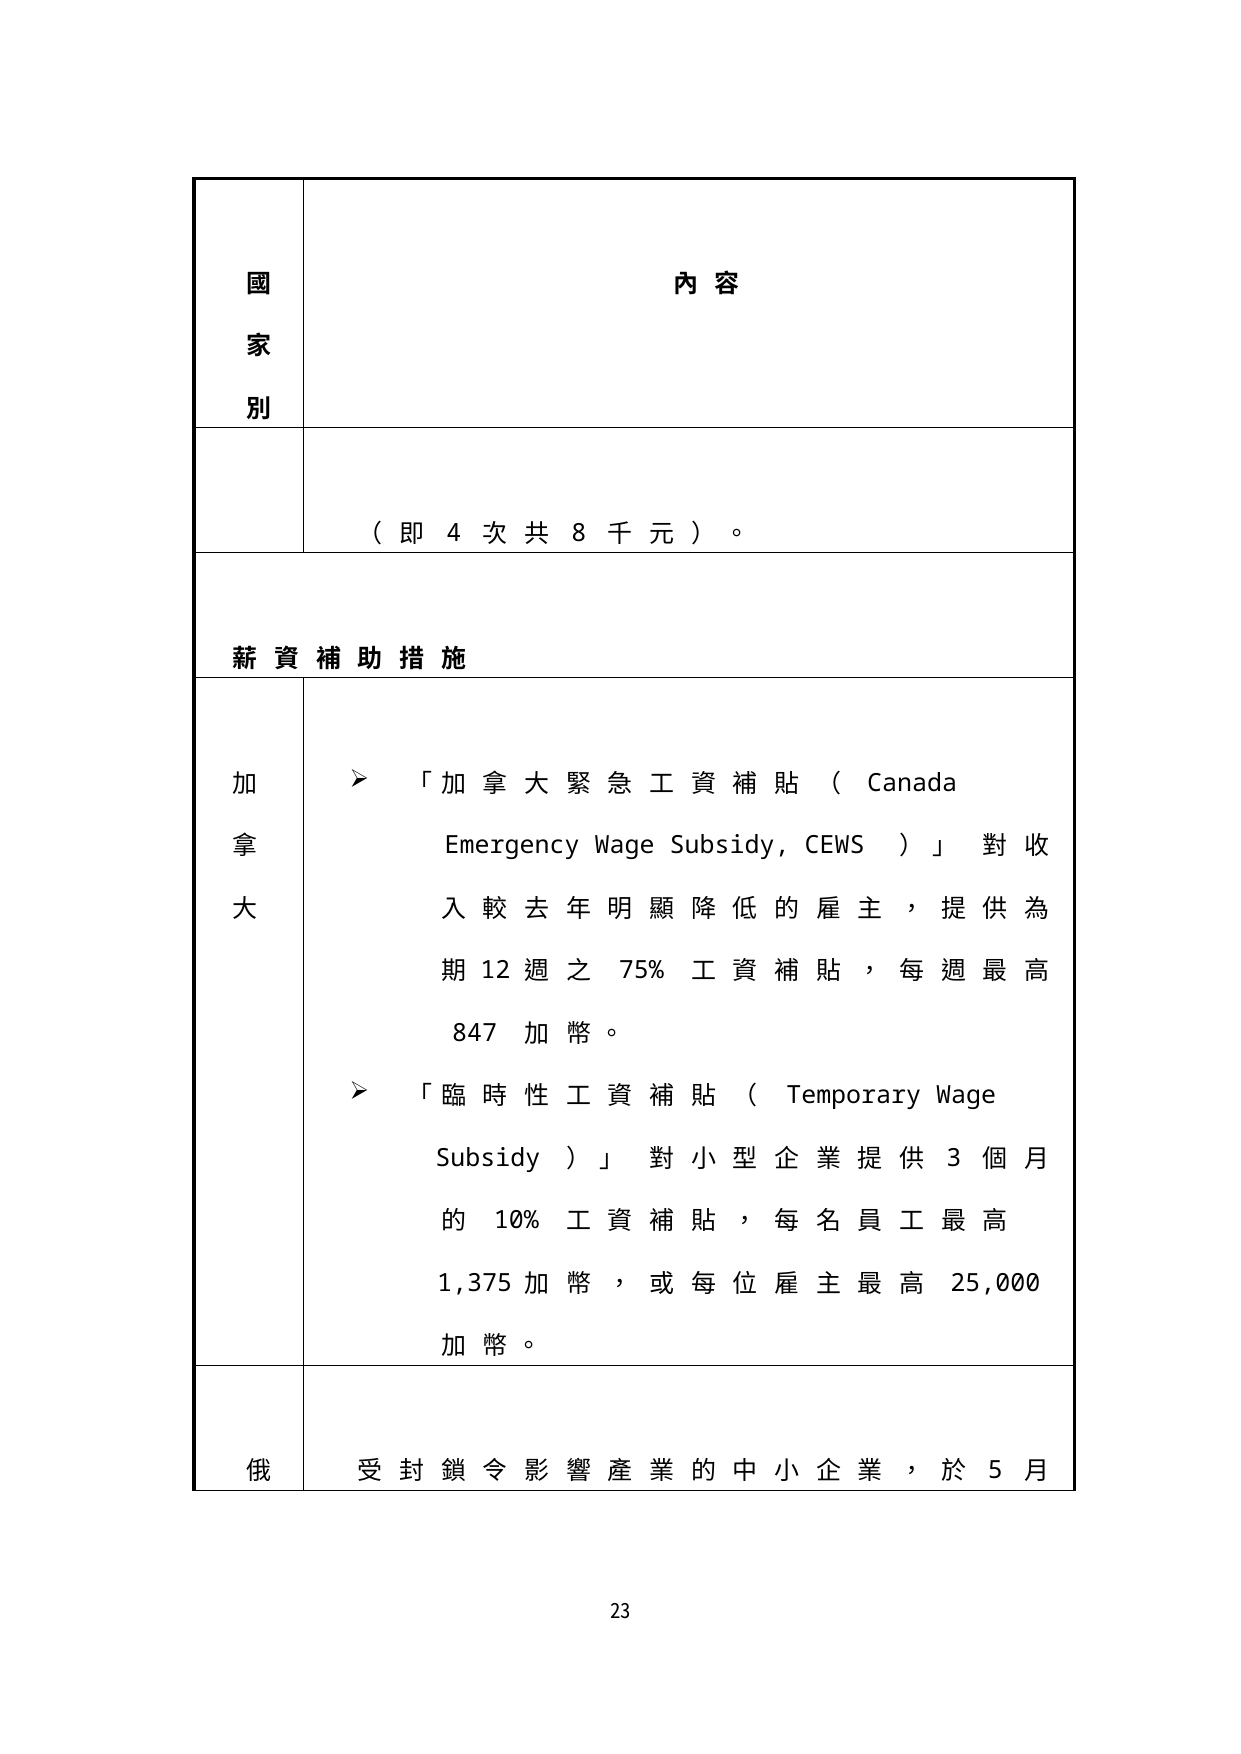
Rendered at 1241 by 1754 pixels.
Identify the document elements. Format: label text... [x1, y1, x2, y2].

table_cell （即4次共8千元）。 [304, 428, 1073, 552]
table_cell 「加拿大緊急工資補貼（Canada Emergency Wage Subsidy, CEWS ）」對收入較去年明顯降低的雇主，提供為期12週之75%工資補貼，每週最高847加幣。 「臨時性工資補貼（Temporary Wage Subsidy ）」對小型企業提供3個月的10%工資補貼，每名員工最高1,375加幣，或每位雇主最高25,000加幣。 [304, 678, 1073, 1365]
table_cell 俄 [196, 1366, 303, 1490]
table_header 國家別 [196, 180, 303, 427]
table_cell 薪資補助措施 [196, 553, 1073, 677]
table_cell [196, 428, 303, 552]
table_cell 受封鎖令影響產業的中小企業，於5月 [304, 1366, 1073, 1490]
table_cell 加拿大 [196, 678, 303, 1365]
table_header 內容 [304, 180, 1073, 427]
